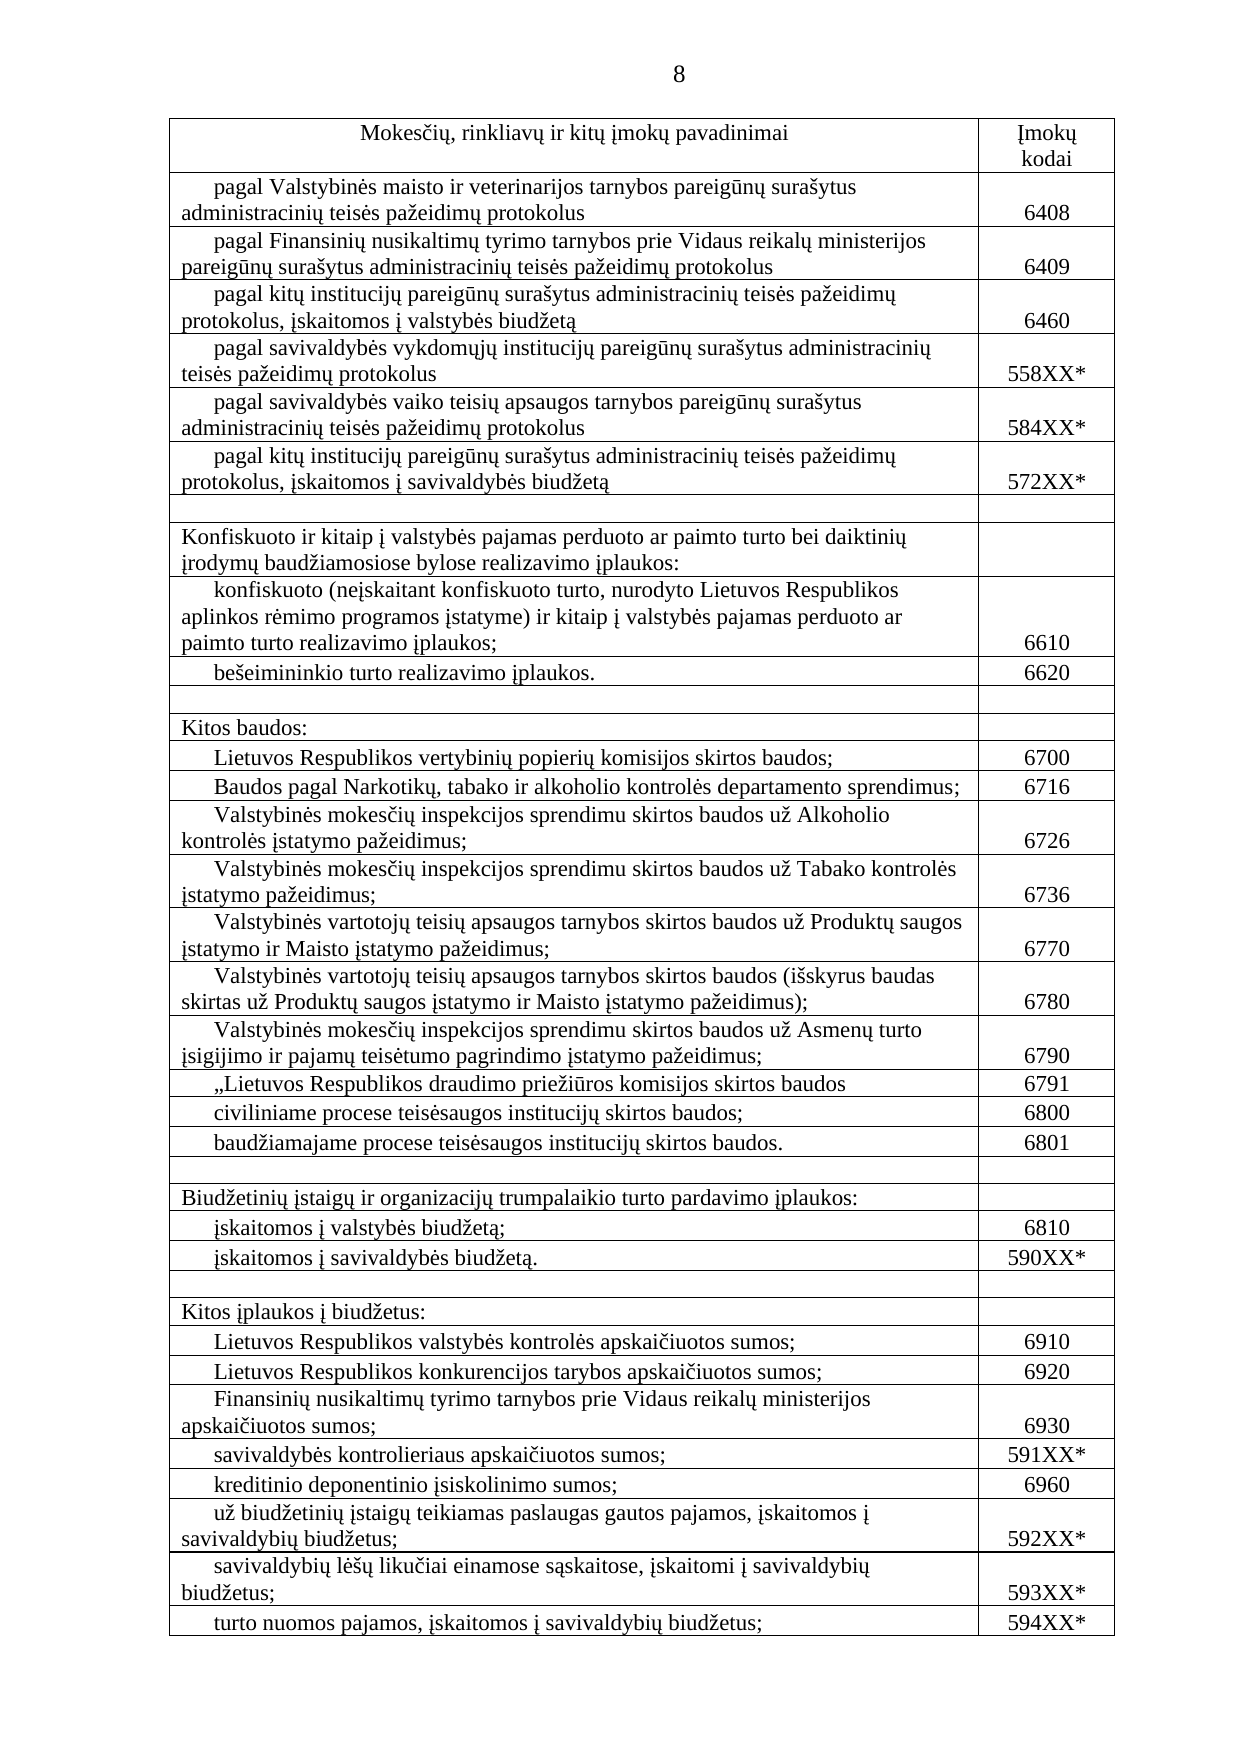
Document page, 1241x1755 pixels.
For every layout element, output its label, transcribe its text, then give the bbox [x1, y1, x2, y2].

table_cell Valstybinės mokesčių inspekcijos sprendimu skirtos baudos už Tabako kontrolės įstatymo pažeidimus; [170, 855, 978, 907]
table_cell [1115, 1183, 1126, 1210]
table_cell [979, 1157, 1114, 1183]
table_cell [170, 495, 978, 522]
table_cell [1115, 854, 1126, 907]
table_cell pagal kitų institucijų pareigūnų surašytus administracinių teisės pažeidimų protokolus, įskaitomos į valstybės biudžetą [170, 280, 978, 333]
table_cell Biudžetinių įstaigų ir organizacijų trumpalaikio turto pardavimo įplaukos: [170, 1184, 978, 1210]
table_cell Konfiskuoto ir kitaip į valstybės pajamas perduoto ar paimto turto bei daiktinių įrodymų baudžiamosiose bylose realizavimo įplaukos: [170, 523, 978, 576]
table_cell 594XX* [979, 1606, 1114, 1635]
table_cell [1115, 522, 1126, 576]
table_cell [1115, 279, 1126, 333]
table_cell 6930 [979, 1385, 1114, 1438]
table_cell [1115, 800, 1126, 853]
table_cell 6800 [979, 1097, 1114, 1126]
table_cell civiliniame procese teisėsaugos institucijų skirtos baudos; [170, 1097, 978, 1126]
table_cell [1115, 333, 1126, 387]
table_cell Kitos įplaukos į biudžetus: [170, 1298, 978, 1325]
table_cell [1115, 226, 1126, 279]
table_cell 591XX* [979, 1439, 1114, 1468]
table_cell įskaitomos į savivaldybės biudžetą. [170, 1241, 978, 1270]
table_cell [979, 523, 1114, 576]
table_cell Valstybinės mokesčių inspekcijos sprendimu skirtos baudos už Alkoholio kontrolės įstatymo pažeidimus; [170, 801, 978, 853]
table_cell [1115, 1069, 1126, 1096]
table_cell Finansinių nusikaltimų tyrimo tarnybos prie Vidaus reikalų ministerijos apskaičiuotos sumos; [170, 1385, 978, 1438]
table_cell [1115, 1156, 1126, 1183]
table_cell [1115, 713, 1126, 740]
table_cell [1115, 494, 1126, 522]
table_cell kreditinio deponentinio įsiskolinimo sumos; [170, 1469, 978, 1498]
table_cell 572XX* [979, 442, 1114, 494]
table_cell [1115, 1210, 1126, 1240]
table_cell Baudos pagal Narkotikų, tabako ir alkoholio kontrolės departamento sprendimus; [170, 771, 978, 800]
table_cell [1115, 1126, 1126, 1156]
table_cell 6460 [979, 280, 1114, 333]
table_cell [1115, 961, 1126, 1015]
table_cell [170, 686, 978, 713]
table_cell [170, 1157, 978, 1183]
table_cell turto nuomos pajamos, įskaitomos į savivaldybių biudžetus; [170, 1606, 978, 1635]
table_cell [1115, 441, 1126, 494]
table_cell Valstybinės vartotojų teisių apsaugos tarnybos skirtos baudos už Produktų saugos įstatymo ir Maisto įstatymo pažeidimus; [170, 908, 978, 961]
table_cell [1115, 1096, 1126, 1126]
table_cell [1115, 907, 1126, 961]
table_cell [979, 1184, 1114, 1210]
table_cell [1115, 1355, 1126, 1384]
table_cell [1115, 1468, 1126, 1498]
table_cell 6610 [979, 577, 1114, 656]
table_cell 6409 [979, 227, 1114, 279]
table_cell 6910 [979, 1326, 1114, 1354]
table_cell [1115, 172, 1126, 226]
table_cell [1115, 740, 1126, 770]
table_cell [1115, 1384, 1126, 1438]
table_cell 592XX* [979, 1499, 1114, 1551]
table_cell Valstybinės mokesčių inspekcijos sprendimu skirtos baudos už Asmenų turto įsigijimo ir pajamų teisėtumo pagrindimo įstatymo pažeidimus; [170, 1016, 978, 1068]
table_cell [979, 714, 1114, 740]
table_cell savivaldybių lėšų likučiai einamose sąskaitose, įskaitomi į savivaldybių biudžetus; [170, 1553, 978, 1605]
table_cell [1115, 1297, 1126, 1325]
table_cell [1115, 1438, 1126, 1468]
table_cell [1115, 1240, 1126, 1270]
table_cell 6770 [979, 908, 1114, 961]
table_cell [979, 686, 1114, 713]
table_cell konfiskuoto (neįskaitant konfiskuoto turto, nurodyto Lietuvos Respublikos aplinkos rėmimo programos įstatyme) ir kitaip į valstybės pajamas perduoto ar paimto turto realizavimo įplaukos; [170, 577, 978, 656]
table_cell 558XX* [979, 334, 1114, 387]
table_cell už biudžetinių įstaigų teikiamas paslaugas gautos pajamos, įskaitomos į savivaldybių biudžetus; [170, 1499, 978, 1551]
table_cell [1115, 387, 1126, 441]
table_cell 6700 [979, 741, 1114, 770]
table_cell [979, 495, 1114, 522]
table_cell [979, 1298, 1114, 1325]
table_cell [1115, 1498, 1126, 1551]
table_cell įskaitomos į valstybės biudžetą; [170, 1211, 978, 1240]
table_cell „Lietuvos Respublikos draudimo priežiūros komisijos skirtos baudos [170, 1070, 978, 1096]
table_cell Lietuvos Respublikos konkurencijos tarybos apskaičiuotos sumos; [170, 1356, 978, 1384]
table_cell 6960 [979, 1469, 1114, 1498]
table_cell 6790 [979, 1016, 1114, 1068]
table_cell savivaldybės kontrolieriaus apskaičiuotos sumos; [170, 1439, 978, 1468]
table_cell [1115, 685, 1126, 713]
table_cell 6780 [979, 962, 1114, 1015]
table_cell pagal savivaldybės vaiko teisių apsaugos tarnybos pareigūnų surašytus administracinių teisės pažeidimų protokolus [170, 388, 978, 441]
table_header [1115, 118, 1126, 172]
table_cell 6920 [979, 1356, 1114, 1384]
table_cell [979, 1271, 1114, 1297]
table_cell 6620 [979, 657, 1114, 685]
table_cell [1115, 656, 1126, 685]
table_cell [1115, 1605, 1126, 1635]
table_cell 6726 [979, 801, 1114, 853]
table_cell [1115, 770, 1126, 800]
table_cell 590XX* [979, 1241, 1114, 1270]
table_cell 6810 [979, 1211, 1114, 1240]
table_cell 6791 [979, 1070, 1114, 1096]
table_cell baudžiamajame procese teisėsaugos institucijų skirtos baudos. [170, 1127, 978, 1156]
table_cell bešeimininkio turto realizavimo įplaukos. [170, 657, 978, 685]
table_cell 6716 [979, 771, 1114, 800]
table_cell 584XX* [979, 388, 1114, 441]
table_cell [1115, 1325, 1126, 1354]
table_cell 6801 [979, 1127, 1114, 1156]
table_cell 6736 [979, 855, 1114, 907]
table_cell [1115, 1270, 1126, 1297]
table_header Mokesčių, rinkliavų ir kitų įmokų pavadinimai [170, 119, 978, 172]
table_cell 593XX* [979, 1553, 1114, 1605]
table_cell [1115, 1551, 1126, 1605]
table_cell Valstybinės vartotojų teisių apsaugos tarnybos skirtos baudos (išskyrus baudas skirtas už Produktų saugos įstatymo ir Maisto įstatymo pažeidimus); [170, 962, 978, 1015]
table_cell [1115, 576, 1126, 656]
table_cell [1115, 1015, 1126, 1068]
table_cell pagal savivaldybės vykdomųjų institucijų pareigūnų surašytus administracinių teisės pažeidimų protokolus [170, 334, 978, 387]
table_cell Lietuvos Respublikos vertybinių popierių komisijos skirtos baudos; [170, 741, 978, 770]
table_cell [170, 1271, 978, 1297]
table_cell pagal Finansinių nusikaltimų tyrimo tarnybos prie Vidaus reikalų ministerijos pareigūnų surašytus administracinių teisės pažeidimų protokolus [170, 227, 978, 279]
table_cell Lietuvos Respublikos valstybės kontrolės apskaičiuotos sumos; [170, 1326, 978, 1354]
table_cell Kitos baudos: [170, 714, 978, 740]
table_header Įmokų kodai [979, 119, 1114, 172]
table_cell pagal kitų institucijų pareigūnų surašytus administracinių teisės pažeidimų protokolus, įskaitomos į savivaldybės biudžetą [170, 442, 978, 494]
table_cell pagal Valstybinės maisto ir veterinarijos tarnybos pareigūnų surašytus administracinių teisės pažeidimų protokolus [170, 173, 978, 226]
table_cell 6408 [979, 173, 1114, 226]
